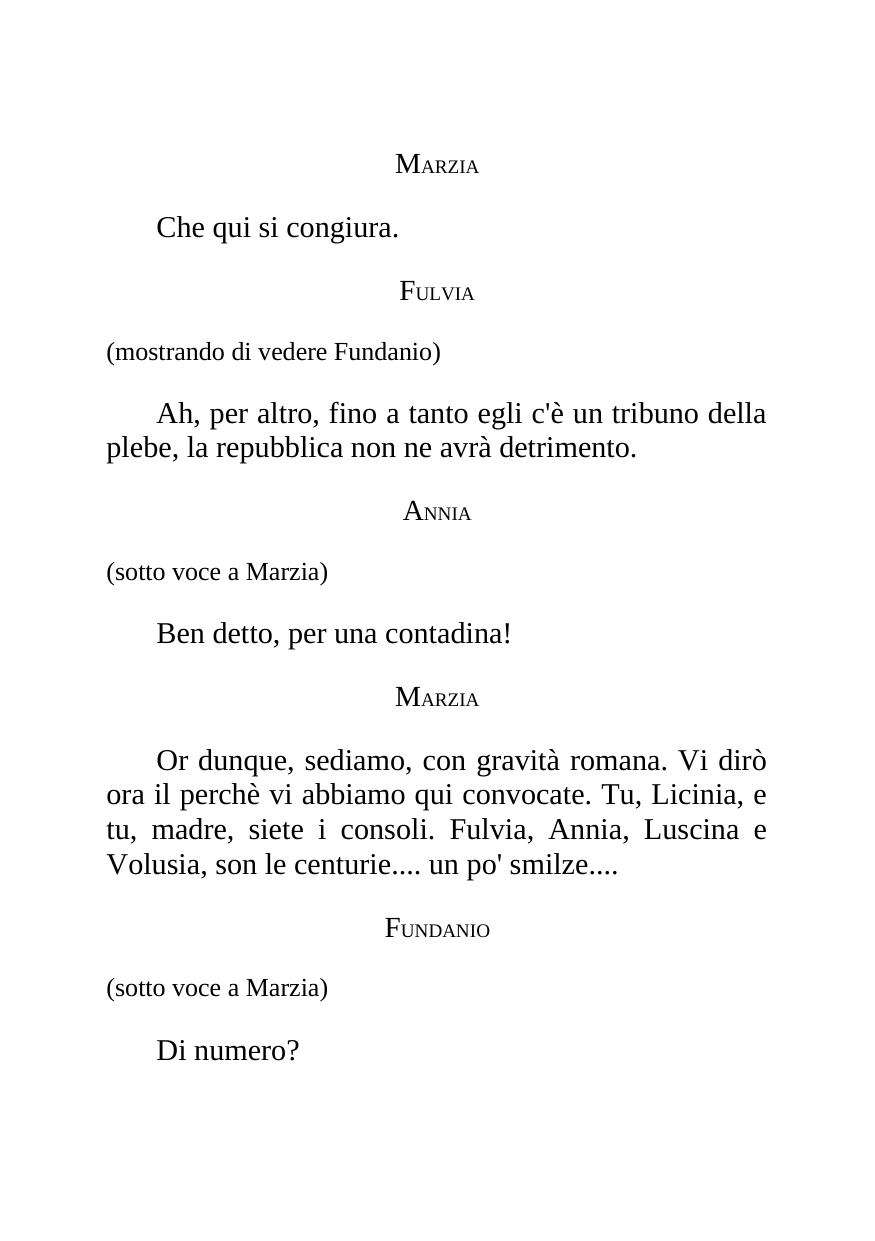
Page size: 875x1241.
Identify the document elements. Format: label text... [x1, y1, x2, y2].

text Che qui si congiura. [106, 209, 768, 244]
text Di numero? [106, 1032, 768, 1066]
text (sotto voce a Marzia) [106, 556, 768, 586]
text Ben detto, per una contadina! [106, 615, 768, 650]
text (mostrando di vedere Fundanio) [106, 336, 768, 366]
text Fundanio [156, 910, 718, 943]
text (sotto voce a Marzia) [106, 972, 768, 1002]
text Annia [156, 493, 718, 527]
text Marzia [156, 679, 718, 713]
text Or dunque, sediamo, con gravità romana. Vi dirò ora il perchè vi abbiamo qui convocate. Tu, Licinia, e tu, madre, siete i consoli. Fulvia, Annia, Luscina e Volusia, son le centurie.... un po' smilze.... [106, 742, 768, 881]
text Fulvia [156, 273, 718, 307]
text Ah, per altro, fino a tanto egli c'è un tribuno della plebe, la repubblica non ne avrà detrimento. [106, 395, 768, 464]
text Marzia [156, 146, 718, 180]
